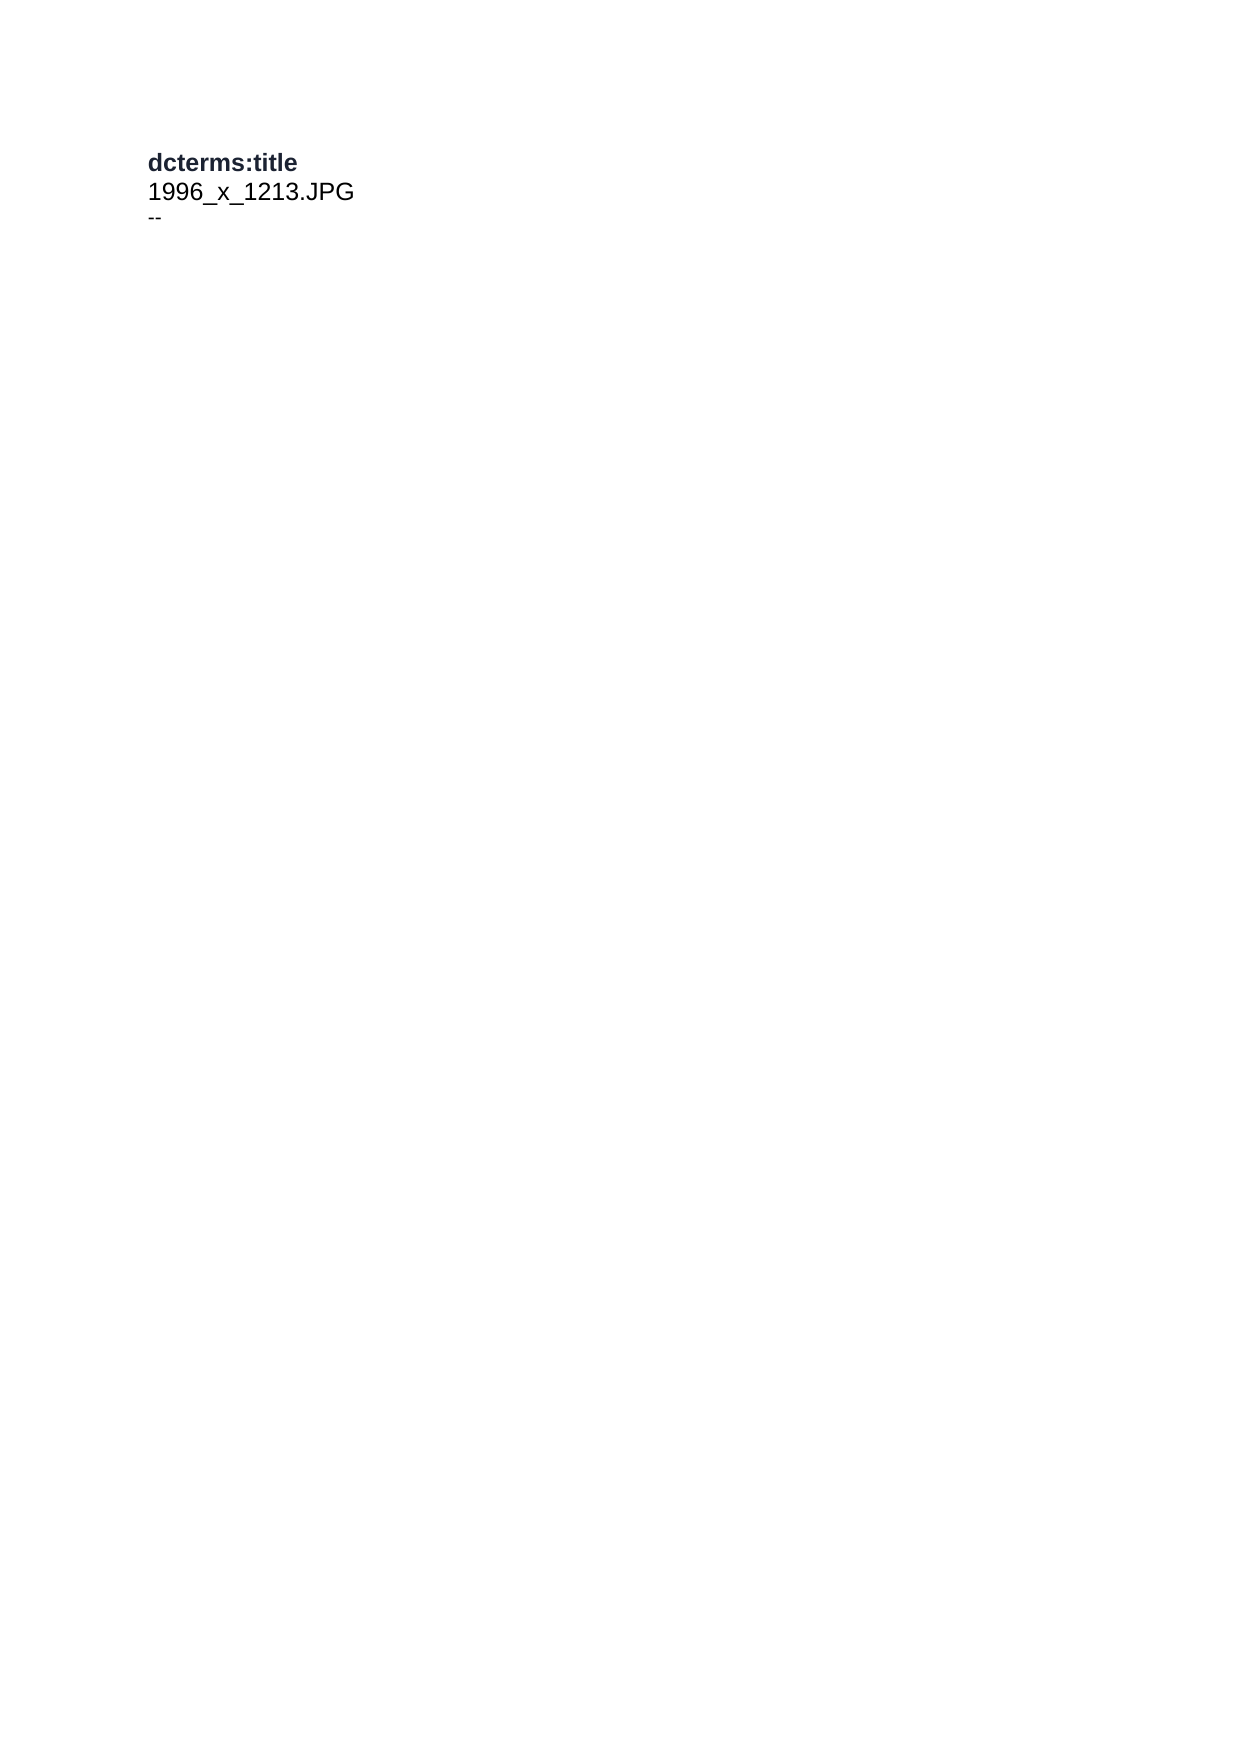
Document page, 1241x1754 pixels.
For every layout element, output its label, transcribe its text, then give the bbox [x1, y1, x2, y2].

text 1996_x_1213.JPG [148, 176, 1092, 205]
text dcterms:title [148, 148, 1092, 176]
text -- [148, 205, 1092, 229]
